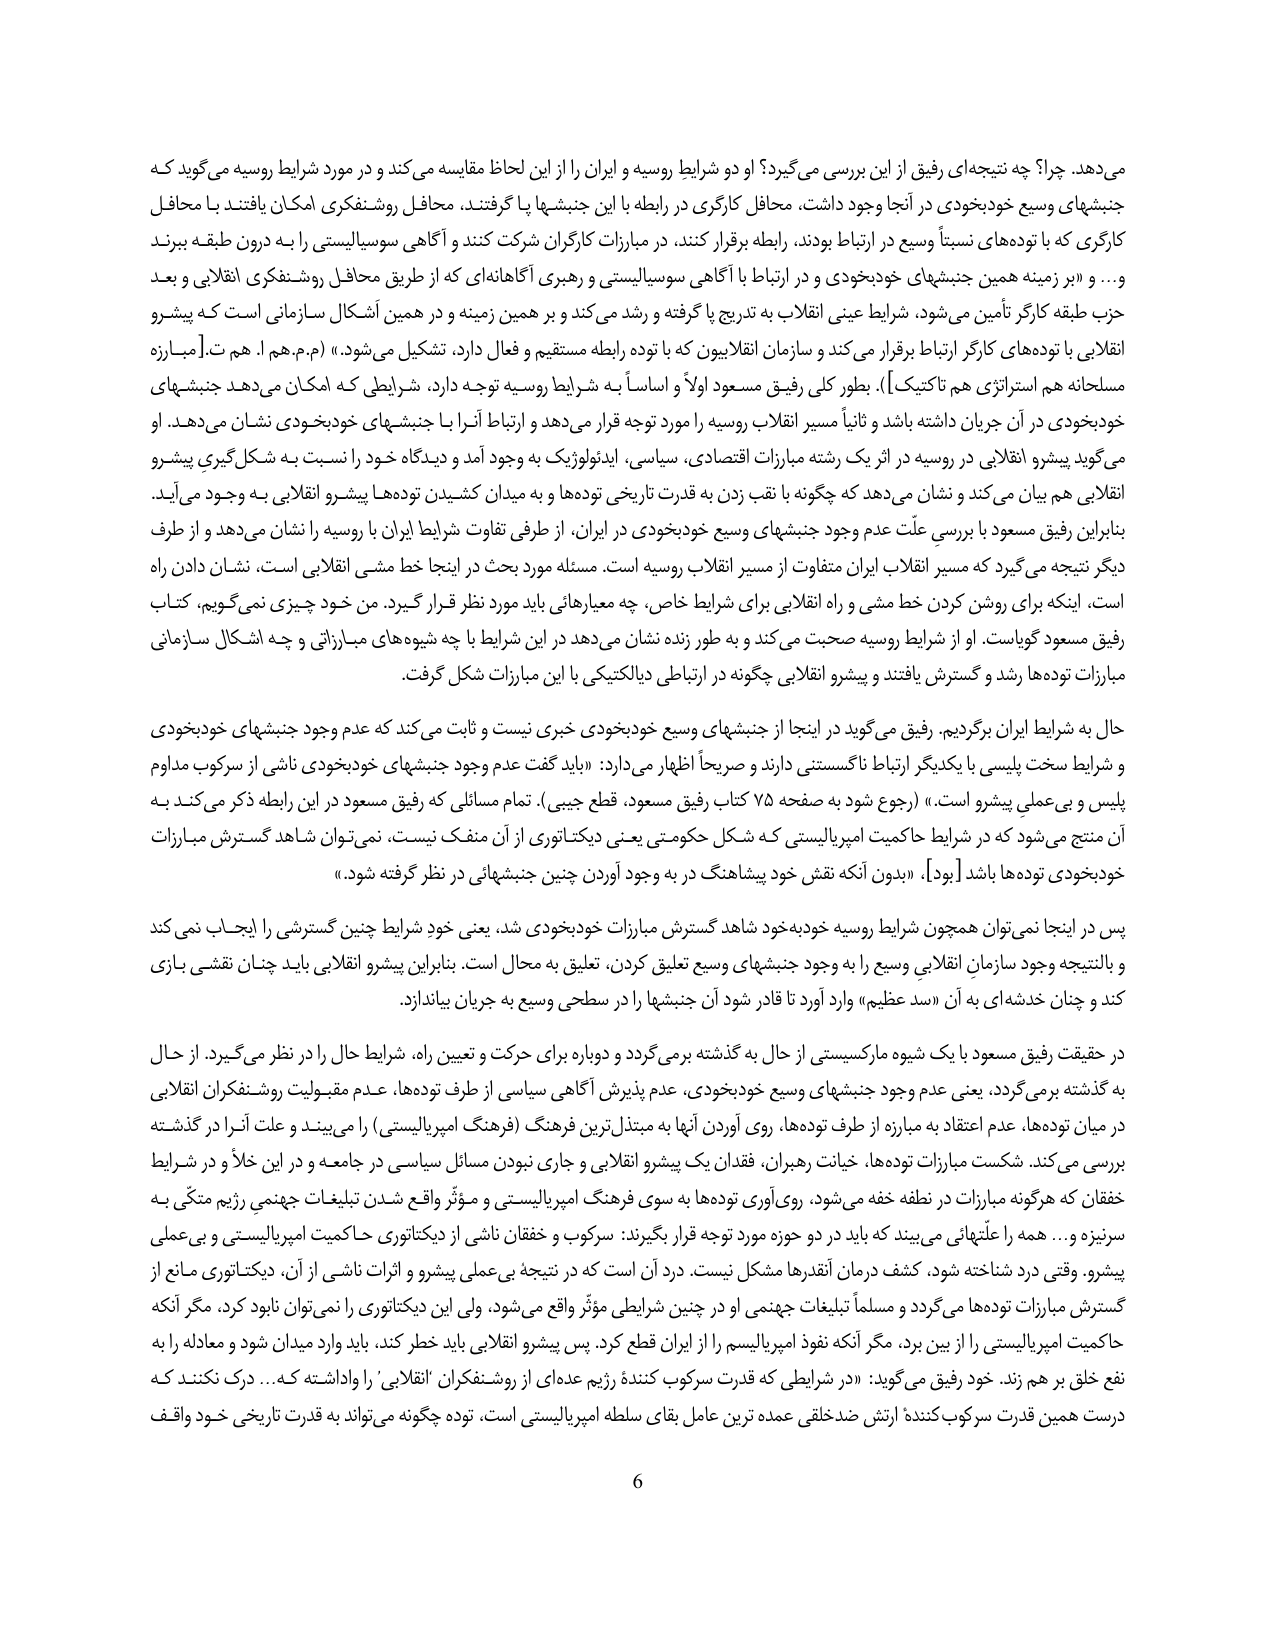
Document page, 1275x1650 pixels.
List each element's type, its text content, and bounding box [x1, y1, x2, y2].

text در حقيقت رفيق مسعود با يک شيوه مارکسيستی از حال به گذشته بر‌می‌گردد و دوباره برای حرکت و تعيين راه، شرايط حال را در نظر می‌گيرد. از حال به گذشته بر‌می‌گردد، يعنی عدم وجود جنبشهای وسيع خود‌‌‌بخودی، عدم پذيرش آگاهی سياسی از طرف توده‌ها، عدم مقبوليت روشنفکران انقلابی در ميان توده‌ها، عدم اعتقاد به مبارزه از طرف توده‌ها، روی آوردن آنها به مبتذل‌ترين فرهنگ (فرهنگ امپرياليستی) را می‌بيند و علت آنرا در گذشته بررسی می‌کند. شکست مبارزات توده‌ها، خيانت رهبران، فقدان يک پيشرو انقلابی و جاری نبودن مسائل سياسی در جامعه و در اين خلأ و در شرايط خفقان که هر‌گونه مبارزات در نطفه خفه می‌شود، روی‌‌آوری توده‌ها به سوی فرهنگ امپرياليستی و مؤثّر واقع شدن تبليغات جهنمیِ رژيم متکّی به سرنيزه و… همه را علّتهائی می‌بيند که بايد در دو حوزه مورد توجه قرار بگيرند: سرکوب و خفقان ناشی از ديکتاتوری حاکميت امپرياليستی و بی‌عملی پيشرو. وقتی درد شناخته شود، کشف درمان آنقدرها مشکل نيست. درد آن است که در نتيجۀ بی‌عملی پيشرو و اثرات ناشی از آن، ديکتاتوری مانع از گسترش مبارزات توده‌ها می‌گردد و مسلماً تبليغات جهنمی او در چنين شرایطی مؤثّر واقع می‌شود، ولی اين ديکتاتوری را نمی‌توان نابود کرد، مگر آنکه حاکميت امپرياليستی را از بين برد، مگر آنکه نفوذ امپرياليسم را از ايران قطع کرد. پس پيشرو انقلابی بايد خطر کند، بايد وارد ميدان شود و معادله را به نفع خلق بر هم زند. خود رفيق می‌گويد: «در شرايطی که قدرت سرکوب کنندۀ رژيم عده‌ای از روشنفکران ‘انقلابی’ را واداشته که… درک نکنند که درست همين قدرت سرکوب‌کنندهٔ ارتش ضدخلقی عمده ترين عامل بقای سلطه امپرياليستی است، توده چگونه می‌تواند به قدرت تاريخی خود واقف شود… چگونه می‌توان آن مبارزه‌ای را که در تاريخ جريان دارد، مبارزه‌ای که ضرورتهای تاريخی پيروزی آنرا تضمين کرده‌اند… عملاً به توده نشان داد.» (تاکيدها از من است) . تمام اين سخنان بيانگر آن هستند که مسئله بر سر تعيين راه است. وقتی مشخص شد در اينجا حاکميت امپرياليستی برقرار است و امکان گسترش به مبارزات توده‌ها و در نتيجه امکان شکل‌گيری پيشاهنگ را به شکلی که مثلاً در روسيه مطرح است نمی‌دهد، پس بايد ديد مسير و راه ما کدام است. آنچه در اينجا مورد بحث است، اين است که چگونه می‌توان مبارزه ضدّ‌امپرياليستی را عملاً به توده‌ها نشان داد، چگونه می‌توان آن جريانی را بنا نهاد که در مسير آن توده، بر خود، بر منافع واقعی خود، بر قدرت سهمگين و شکست‌ناپذير خود واقف شود و به جريان مبارزه کشانده شود… و در عين‌حال گفته می‌شود: تنها راه، عمل مسلحانه است. «در جريان اين عمل است که آن انرژی‌ِ تاريخی توده‌ها که در پشت اين سدّ‌ عظيم قدرت سرکوب کننده انباشته شده، اما ساکت و ساکن است، بتدريج جريان يافته و در همين جريان است که توده بتدريج و در بطن مبارزۀ مسلحانۀ طولانی، بر خود، بر نقش تاريخی و بر قدرت‌ِ شکست‌ناپذير خود آگاهی پيدا می‌کند.» (ص ٨٠). [150, 1035, 1125, 1433]
text همه رفقا می‌دانند که رفيق مسعود در تبيين ضرورت مبارزه مسلحانه، مسئله علت عدم وجود جنبشهای وسيع خود‌‌‌بخودی را در ايران مورد بررسی قرار می‌دهد. چرا؟ چه نتيجه‌ای رفيق از اين بررسی می‌گيرد؟ او دو شرايطِ روسيه و ايران را از اين لحاظ مقايسه می‌کند و در مورد شرايط روسيه می‌گويد که جنبشهای وسيع خود‌‌‌بخودی در آنجا وجود داشت، محافل کارگری در رابطه با اين جنبشها پا گرفتند، محافل روشنفکری امکان يافتند با محافل کارگری که با توده‌های نسبتاً وسيع در ارتباط بودند، رابطه برقرار کنند، در مبارزات کارگران شرکت کنند و آگاهی سوسياليستی را به درون طبقه ببرند و… و «بر زمينه همين جنبشهای خود‌‌‌بخودی و در ارتباط با آگاهی سوسياليستی و رهبری آگاهانه‌ای که از طريق محافل روشنفکری انقلابی و بعد حزب طبقه کارگر تأمين می‌شود، شرايط عينی انقلاب به تدريج پا گرفته و رشد می‌کند و بر همين زمينه و در همين اَشکال سازمانی است که پيشرو انقلابی با توده‌های کارگر ارتباط برقرار می‌کند و سازمان انقلابيون که با توده رابطه مستقيم و فعال دارد، تشکيل می‌شود.» (م.م.هم ا. هم ت.[مبارزه مسلحانه هم استراتژی هم تاکتيک]). بطور کلی رفيق مسعود اولاً و اساساً به شرايط روسيه توجه دارد، شرايطی که امکان می‌دهد جنبشهای خود‌‌‌بخودی در آن جريان داشته باشد و ثانياً مسير انقلاب روسيه را مورد توجه قرار می‌دهد و ارتباط آنرا با جنبشهای خود‌‌‌بخودی نشان می‌دهد. او می‌گويد پيشرو انقلابی در روسيه در اثر يک رشته مبارزات اقتصادی، سياسی، ايدئولوژيک به وجود آمد و ديدگاه خود را نسبت به شکل‌گيری‌ِ پيشرو انقلابی هم بيان می‌کند و نشان می‌دهد که چگونه با نقب زدن به قدرت تاريخی توده‌ها و به ميدان کشيدن توده‌ها پيشرو انقلابی به وجود می‌آيد. بنابراين رفيق مسعود با بررسی‌ِ علّت عدم وجود جنبشهای وسيع خود‌‌‌بخودی در ايران، از طرفی تفاوت شرايط ايران با روسيه را نشان می‌دهد و از طرف ديگر نتيجه می‌گيرد که مسير انقلاب ايران متفاوت از مسير انقلاب روسيه است. مسئله مورد بحث در اينجا خط مشی انقلابی است، نشان دادن راه است، اينکه برای روشن کردن خط مشی و راه انقلابی برای شرايط خاص، چه معيارهائی بايد مورد نظر قرار گيرد. من خود چيزی نمی‌گويم، کتاب رفيق مسعود گوياست. او از شرايط روسيه صحبت می‌کند و به طور زنده نشان می‌دهد در اين شرايط با چه شيوه‌های مبارزاتی و چه اشکال سازمانی مبارزات توده‌ها رشد و گسترش يافتند و پيشرو انقلابی چگونه در ارتباطی ديالکتيکی با اين مبارزات شکل گرفت. [150, 150, 1125, 692]
text پس در اينجا نمی‌توان همچون شرايط روسيه خود‌به‌خود شاهد گسترش مبارزات خود‌‌‌بخودی شد، يعنی خود‌ِ شرايط چنين گسترشی را ايجاب نمی‌کند و بالنتيجه وجود سازمان‌ِ انقلابی‌ِ وسيع را به وجود جنبشهای وسيع تعليق کردن، تعليق به محال است. بنابراين پيشرو انقلابی بايد چنان نقشی بازی کند و چنان خدشه‌ای به آن «سد عظيم» وارد آورد تا قادر شود آن جنبشها را در سطحی وسيع به جريان بياندازد. [150, 909, 1125, 1017]
text حال به شرايط ايران برگرديم. رفيق می‌گويد در اينجا از جنبشهای وسيع خود‌‌‌بخودی خبری نيست و ثابت می‌کند که عدم وجود جنبشهای خود‌‌‌بخودی و شرايط سخت پليسی با يکديگر ارتباط ناگسستنی دارند و صريحاً اظهار می‌دارد: «بايد گفت عدم وجود جنبشهای خود‌‌‌بخودی ناشی از سرکوب مداوم پليس و بی‌عملی‌ِ پيشرو است.» (رجوع شود به صفحه ٧۵ کتاب رفيق مسعود، قطع جيبی). تمام مسائلی که رفيق مسعود در اين رابطه ذکر می‌کند به آن منتج می‌شود که در شرايط حاکميت امپرياليستی که شکل حکومتی يعنی ديکتاتوری از آن منفک نيست، نمی‌توان شاهد گسترش مبارزات خود‌‌‌بخودی توده‌ها باشد [بود]، «بدون آنکه نقش خود پيشاهنگ در به وجود آوردن چنين جنبشهائی در نظر گرفته شود.» [150, 710, 1125, 891]
